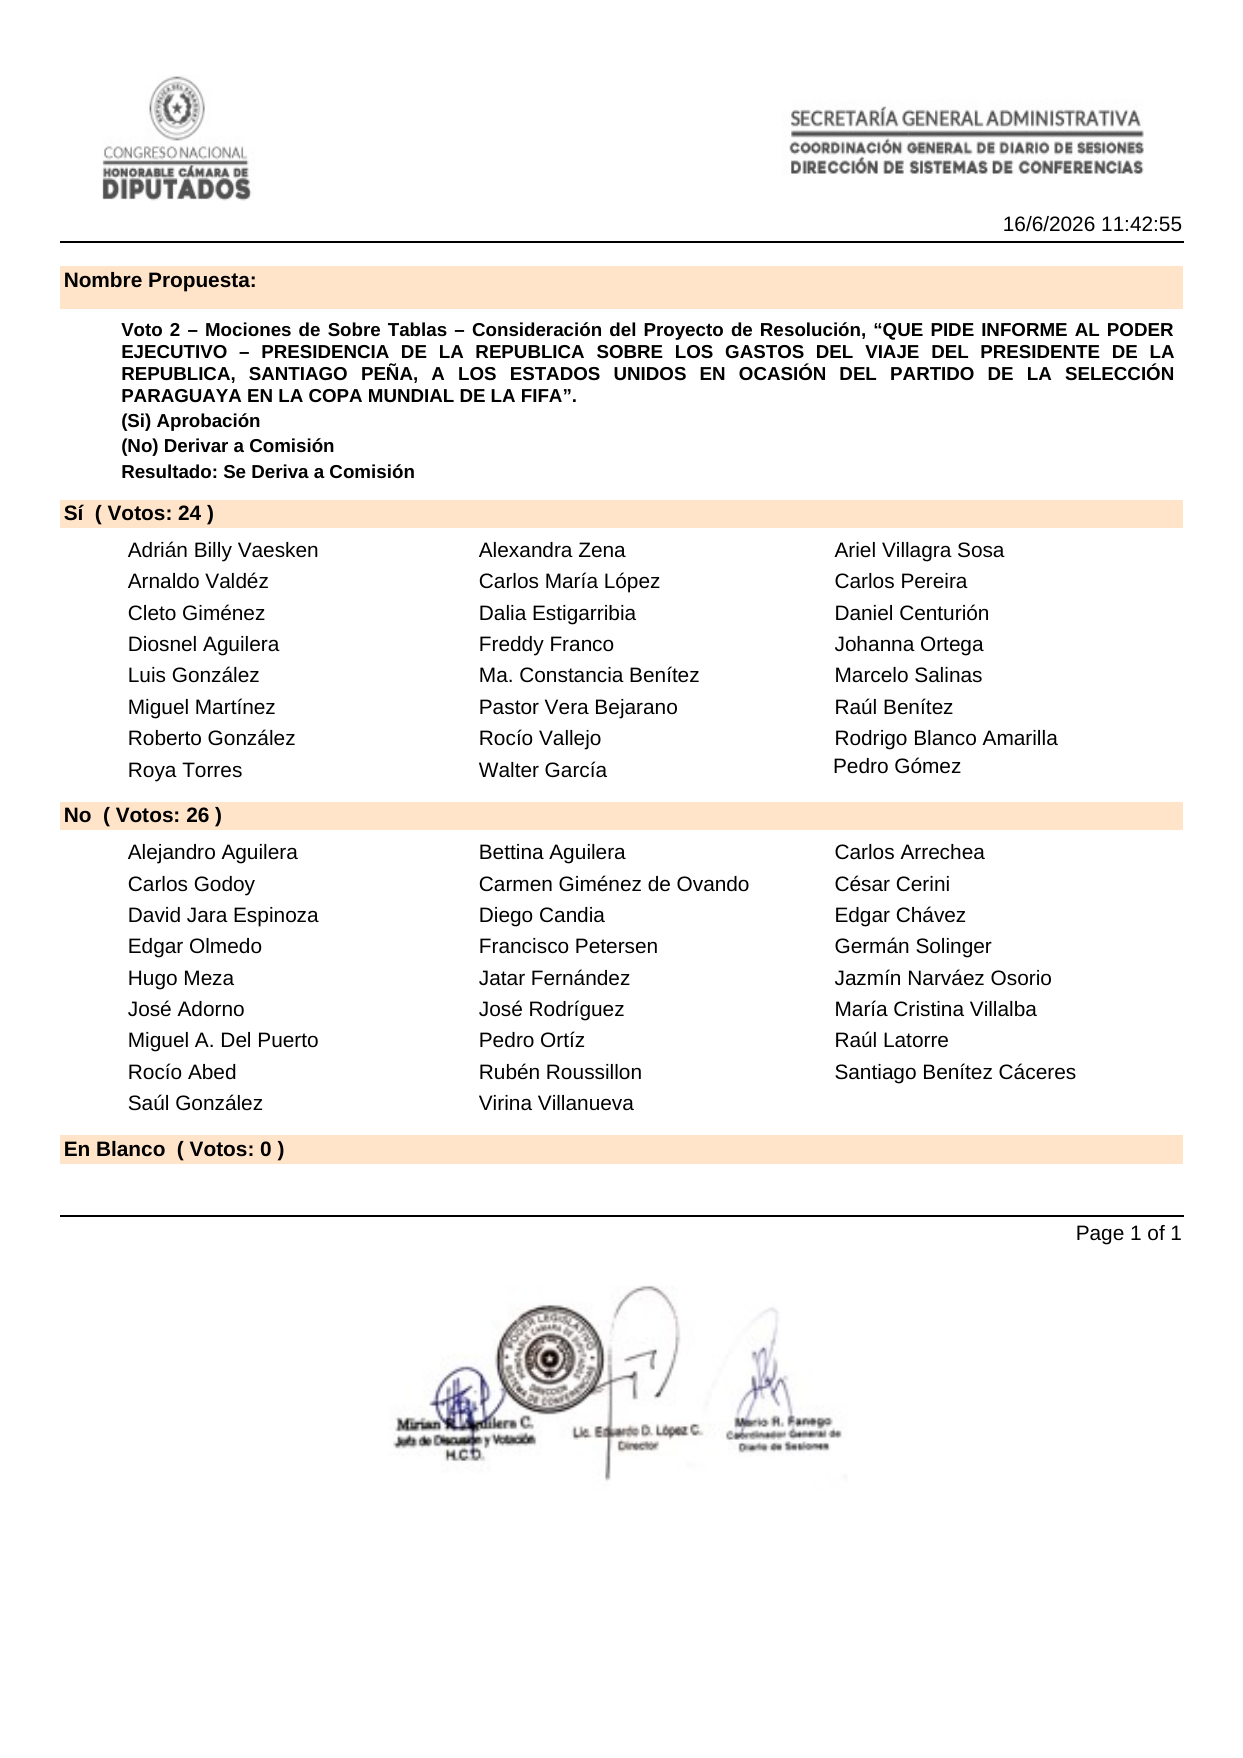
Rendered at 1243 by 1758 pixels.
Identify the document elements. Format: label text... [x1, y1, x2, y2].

table_header [1184, 207, 1189, 241]
table_cell Daniel Centurión [831, 600, 1168, 628]
table_cell Germán Solinger [831, 933, 1168, 962]
table_cell [1184, 870, 1189, 899]
table_cell Nombre Propuesta: [60, 266, 1183, 309]
table_cell César Cerini [831, 870, 1168, 899]
table_cell Francisco Petersen [476, 933, 815, 962]
table_cell No ( Votos: 26 ) [60, 802, 1183, 830]
table_cell [1184, 1187, 1189, 1215]
table_cell Dalia Estigarribia [476, 600, 815, 628]
table_cell Raúl Latorre [831, 1027, 1168, 1056]
table_cell María Cristina Villalba [831, 996, 1168, 1024]
table_cell Diosnel Aguilera [125, 631, 462, 659]
table_cell Edgar Olmedo [125, 933, 462, 962]
table_cell Sí ( Votos: 24 ) [60, 500, 1183, 528]
table_cell [125, 1118, 462, 1135]
table_cell En Blanco ( Votos: 0 ) [60, 1135, 1183, 1164]
table_cell Page 1 of 1 [827, 1220, 1183, 1254]
table_cell [1168, 1187, 1183, 1215]
table_cell [462, 537, 476, 802]
table_cell [60, 537, 124, 802]
table_cell Johanna Ortega [831, 631, 1168, 659]
table_cell Alexandra Zena [476, 537, 815, 565]
table_cell [1184, 537, 1189, 565]
table_cell Cleto Giménez [125, 600, 462, 628]
table_cell Ariel Villagra Sosa [831, 537, 1168, 565]
table_cell [1184, 631, 1189, 659]
table_cell [1184, 830, 1189, 839]
table_cell [831, 1087, 1168, 1135]
table_cell [476, 1187, 815, 1215]
table_cell [1184, 245, 1189, 266]
table_cell [1184, 839, 1189, 867]
table_cell Bettina Aguilera [476, 839, 815, 867]
table_cell [1184, 1059, 1189, 1087]
table_cell [1184, 1220, 1189, 1254]
table_cell Carlos María López [476, 568, 815, 597]
table_cell [1184, 1027, 1189, 1056]
table_cell [1184, 500, 1189, 528]
table_cell [476, 785, 815, 802]
table_cell [831, 1187, 1168, 1215]
table_cell [60, 1187, 124, 1215]
table_cell [1184, 568, 1189, 597]
table_cell Pastor Vera Bejarano [476, 694, 815, 722]
table_cell Walter García [476, 756, 815, 785]
table_cell [1168, 537, 1183, 802]
table_cell [60, 830, 1183, 839]
table_cell [462, 1187, 476, 1215]
table_cell Ma. Constancia Benítez [476, 662, 815, 691]
table_cell [1184, 1090, 1189, 1118]
table_cell Freddy Franco [476, 631, 815, 659]
table_cell Roya Torres [125, 756, 462, 785]
table_cell Pedro Ortíz [476, 1027, 815, 1056]
table_cell [1184, 964, 1189, 993]
table_cell [1184, 785, 1189, 802]
table_cell [60, 310, 1183, 315]
table_cell Alejandro Aguilera [125, 839, 462, 867]
table_cell [1184, 1164, 1189, 1187]
table_cell Saúl González [125, 1090, 462, 1118]
table_cell [1168, 839, 1183, 1135]
table_cell [1184, 996, 1189, 1024]
table_cell [1184, 1135, 1189, 1164]
table_cell [1184, 266, 1189, 309]
table_cell [125, 785, 462, 802]
table_cell [118, 483, 1178, 500]
table_cell Hugo Meza [125, 964, 462, 993]
table_cell Rubén Roussillon [476, 1059, 815, 1087]
table_cell Adrián Billy Vaesken [125, 537, 462, 565]
table_cell Jazmín Narváez Osorio [831, 964, 1168, 993]
table_cell [60, 245, 1183, 266]
table_cell Rocío Abed [125, 1059, 462, 1087]
table_cell Rodrigo Blanco Amarilla [831, 725, 1168, 753]
table_cell [815, 537, 831, 802]
table_cell [60, 1220, 827, 1254]
table_cell Diego Candia [476, 902, 815, 930]
table_cell Santiago Benítez Cáceres [831, 1059, 1168, 1087]
table_cell Miguel Martínez [125, 694, 462, 722]
table_cell [60, 528, 1183, 537]
table_cell Voto 2 – Mociones de Sobre Tablas – Consideración del Proyecto de Resolución, “QUE PIDE INFORME AL PODER EJECUTIVO – PRESIDENCIA DE LA REPUBLICA SOBRE LOS GASTOS DEL VIAJE DEL PRESIDENTE DE LA REPUBLICA, SANTIAGO PEÑA, A LOS ESTADOS UNIDOS EN OCASIÓN DEL PARTIDO DE LA SELECCIÓN PARAGUAYA EN LA COPA MUNDIAL DE LA FIFA”. (Si) Aprobación (No) Derivar a Comisión Resultado: Se Deriva a Comisión [118, 315, 1178, 483]
table_cell Carlos Godoy [125, 870, 462, 899]
table_cell [60, 1164, 1183, 1187]
table_cell [1184, 756, 1189, 785]
table_cell Pedro Gómez [831, 754, 1168, 802]
table_cell Raúl Benítez [831, 694, 1168, 722]
table_cell Jatar Fernández [476, 964, 815, 993]
table_cell Marcelo Salinas [831, 662, 1168, 691]
table_cell David Jara Espinoza [125, 902, 462, 930]
table_cell Miguel A. Del Puerto [125, 1027, 462, 1056]
table_cell Virina Villanueva [476, 1090, 815, 1118]
table_cell [1184, 802, 1189, 830]
table_cell José Adorno [125, 996, 462, 1024]
table_cell [1178, 315, 1189, 500]
table_cell [1184, 600, 1189, 628]
table_cell [1184, 528, 1189, 537]
table_cell [815, 839, 831, 1135]
table_header 16/6/2026 11:42:55 [649, 207, 1183, 241]
table_cell [476, 1118, 815, 1135]
table_cell Edgar Chávez [831, 902, 1168, 930]
table_cell [1184, 902, 1189, 930]
table_header [60, 207, 649, 241]
table_cell Carmen Giménez de Ovando [476, 870, 815, 899]
table_cell José Rodríguez [476, 996, 815, 1024]
table_cell [60, 839, 124, 1135]
table_cell [462, 839, 476, 1135]
table_cell [60, 315, 118, 500]
table_cell Rocío Vallejo [476, 725, 815, 753]
table_cell Arnaldo Valdéz [125, 568, 462, 597]
table_cell Roberto González [125, 725, 462, 753]
table_cell Carlos Pereira [831, 568, 1168, 597]
table_cell [1184, 1118, 1189, 1135]
table_cell [1184, 662, 1189, 691]
table_cell [1184, 694, 1189, 722]
table_cell Carlos Arrechea [831, 839, 1168, 867]
table_cell [1184, 725, 1189, 753]
table_cell [815, 1187, 831, 1215]
table_cell Luis González [125, 662, 462, 691]
table_cell [1184, 933, 1189, 962]
table_cell [125, 1187, 462, 1215]
